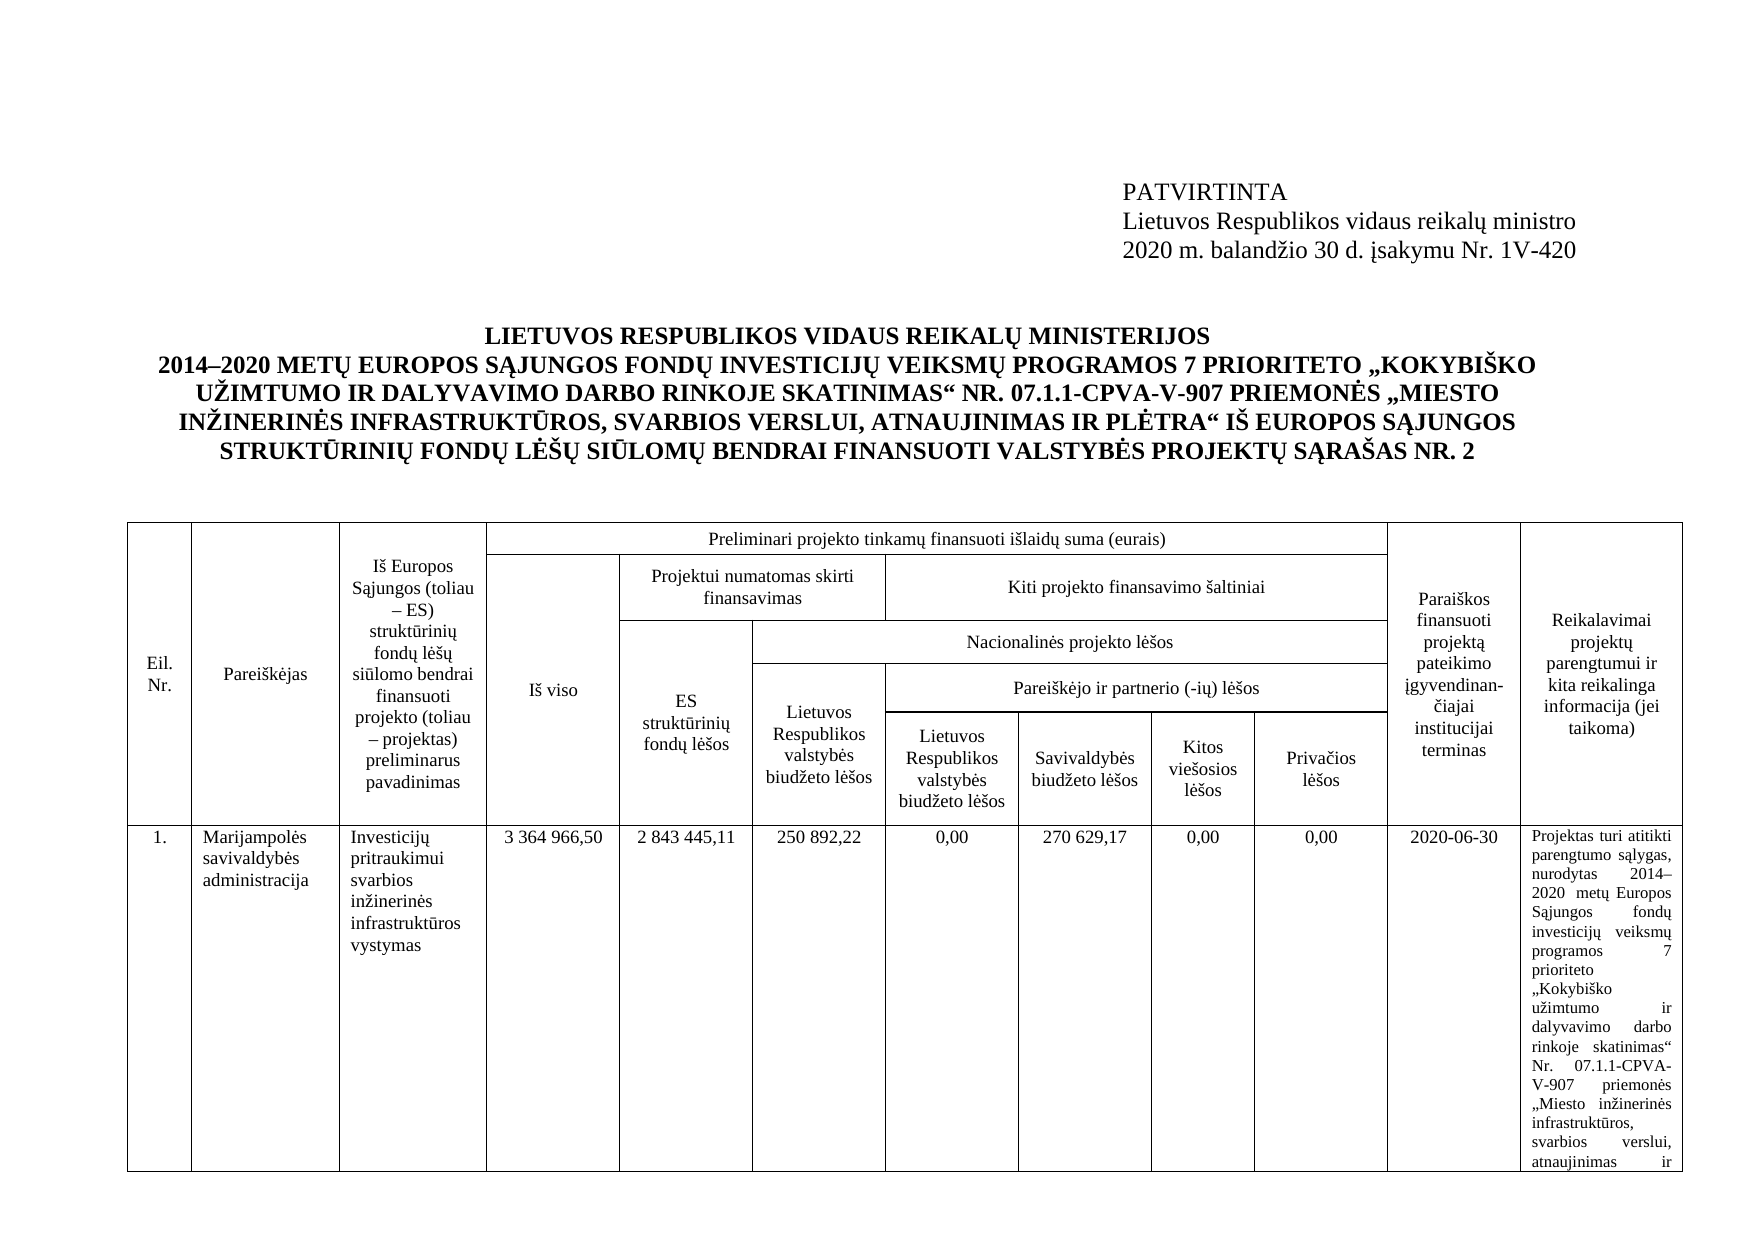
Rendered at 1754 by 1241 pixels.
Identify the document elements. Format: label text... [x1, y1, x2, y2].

table_header Reikalavimai projektų parengtumui ir kita reikalinga informacija (jei taikoma) [1521, 523, 1682, 824]
table_cell Kiti projekto finansavimo šaltiniai [886, 555, 1387, 619]
table_cell 2 843 445,11 [620, 826, 752, 1171]
table_cell Pareiškėjo ir partnerio (-ių) lėšos [886, 664, 1387, 711]
table_cell 250 892,22 [753, 826, 885, 1171]
text PATVIRTINTA [1122, 177, 1577, 206]
table_header Paraiškos finansuoti projektą pateikimo įgyvendinan- čiajai institucijai terminas [1388, 523, 1520, 824]
table_cell 2020-06-30 [1388, 826, 1520, 1171]
table_cell Projektas turi atitikti parengtumo sąlygas, nurodytas 2014–2020 metų Europos Sąjungos fondų investicijų veiksmų programos 7 prioriteto „Kokybiško užimtumo ir dalyvavimo darbo rinkoje skatinimas“ Nr. 07.1.1-CPVA-V-907 priemonės „Miesto inžinerinės infrastruktūros, svarbios verslui, atnaujinimas ir [1521, 826, 1682, 1171]
table_cell Investicijų pritraukimui svarbios inžinerinės infrastruktūros vystymas [340, 826, 486, 1171]
table_cell Nacionalinės projekto lėšos [753, 621, 1387, 663]
table_cell Marijampolės savivaldybės administracija [192, 826, 339, 1171]
table_cell Lietuvos Respublikos valstybės biudžeto lėšos [753, 664, 885, 824]
table_cell 0,00 [886, 826, 1018, 1171]
table_cell 1. [128, 826, 191, 1171]
text 2020 m. balandžio 30 d. įsakymu Nr. 1V-420 [1122, 235, 1577, 263]
table_cell Savivaldybės biudžeto lėšos [1019, 713, 1151, 824]
table_cell Kitos viešosios lėšos [1152, 713, 1254, 824]
table_header Pareiškėjas [192, 523, 339, 824]
table_cell Projektui numatomas skirti finansavimas [620, 555, 885, 619]
table_cell 0,00 [1152, 826, 1254, 1171]
text 2014–2020 METŲ EUROPOS SĄJUNGOS FONDŲ INVESTICIJŲ VEIKSMŲ PROGRAMOS 7 PRIORITETO „KOKYBIŠKO UŽIMTUMO IR DALYVAVIMO DARBO RINKOJE SKATINIMAS“ NR. 07.1.1-CPVA-V-907 PRIEMONĖS „MIESTO INŽINERINĖS INFRASTRUKTŪROS, SVARBIOS VERSLUI, ATNAUJINIMAS IR PLĖTRA“ IŠ EUROPOS SĄJUNGOS STRUKTŪRINIŲ FONDŲ LĖŠŲ SIŪLOMŲ BENDRAI FINANSUOTI VALSTYBĖS PROJEKTŲ SĄRAŠAS NR. 2 [118, 350, 1577, 465]
table_header Iš Europos Sąjungos (toliau – ES) struktūrinių fondų lėšų siūlomo bendrai finansuoti projekto (toliau – projektas) preliminarus pavadinimas [340, 523, 486, 824]
text Lietuvos Respublikos vidaus reikalų ministro [1122, 206, 1577, 235]
table_header Preliminari projekto tinkamų finansuoti išlaidų suma (eurais) [487, 523, 1387, 553]
table_cell Lietuvos Respublikos valstybės biudžeto lėšos [886, 713, 1018, 824]
table_header Eil. Nr. [128, 523, 191, 824]
table_cell 3 364 966,50 [487, 826, 619, 1171]
table_cell Iš viso [487, 555, 619, 824]
table_cell Privačios lėšos [1255, 713, 1387, 824]
text LIETUVOS RESPUBLIKOS VIDAUS REIKALŲ MINISTERIJOS [118, 321, 1577, 350]
table_cell 0,00 [1255, 826, 1387, 1171]
table_cell 270 629,17 [1019, 826, 1151, 1171]
table_cell ES struktūrinių fondų lėšos [620, 621, 752, 824]
